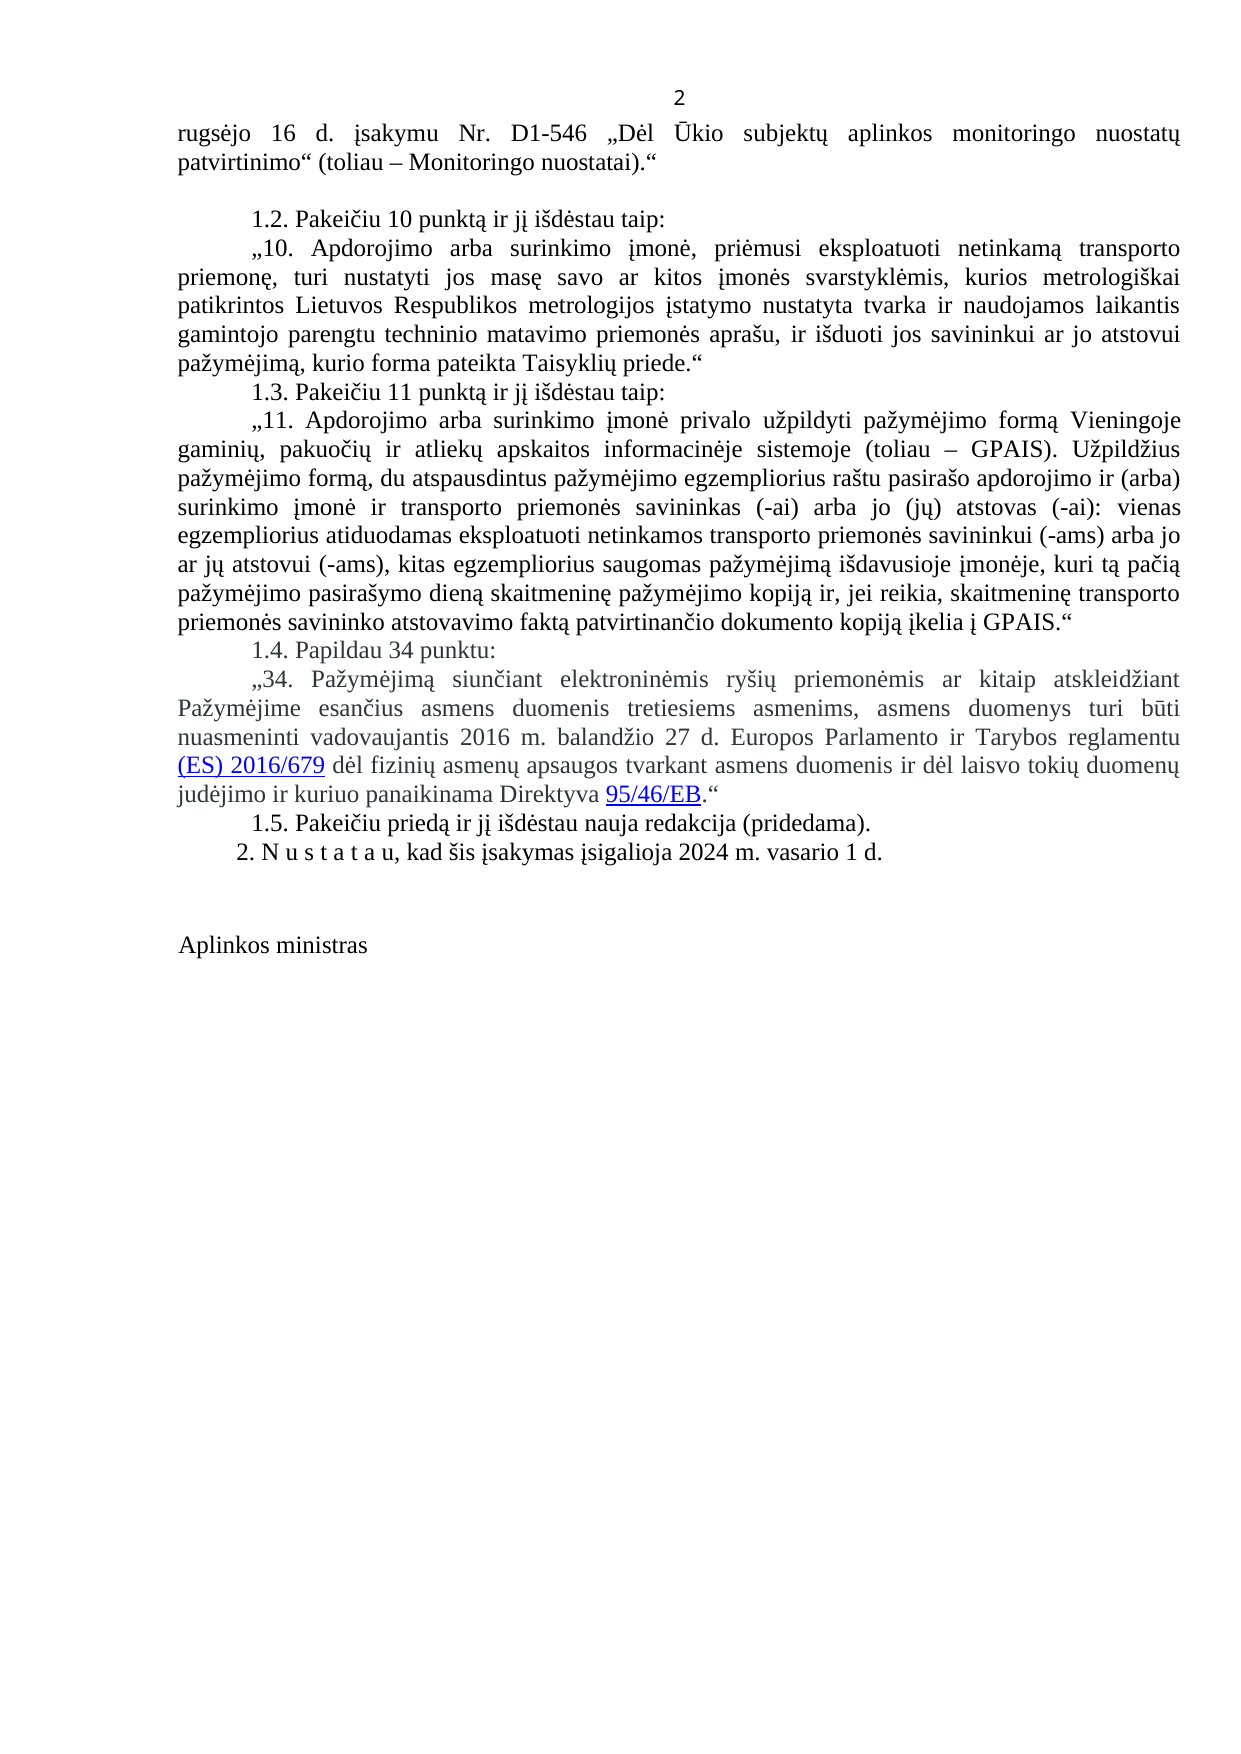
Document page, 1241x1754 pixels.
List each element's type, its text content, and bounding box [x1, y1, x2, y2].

text 2. Nustatau, kad šis įsakymas įsigalioja 2024 m. vasario 1 d. [177, 837, 1181, 866]
table_header [680, 923, 1182, 958]
text rugsėjo 16 d. įsakymu Nr. D1-546 „Dėl Ūkio subjektų aplinkos monitoringo nuostatų patvirtinimo“ (toliau – Monitoringo nuostatai).“ [177, 118, 1181, 176]
text „11. Apdorojimo arba surinkimo įmonė privalo užpildyti pažymėjimo formą Vieningoje gaminių, pakuočių ir atliekų apskaitos informacinėje sistemoje (toliau – GPAIS). Užpildžius pažymėjimo formą, du atspausdintus pažymėjimo egzempliorius raštu pasirašo apdorojimo ir (arba) surinkimo įmonė ir transporto priemonės savininkas (-ai) arba jo (jų) atstovas (-ai): vienas egzempliorius atiduodamas eksploatuoti netinkamos transporto priemonės savininkui (-ams) arba jo ar jų atstovui (-ams), kitas egzempliorius saugomas pažymėjimą išdavusioje įmonėje, kuri tą pačią pažymėjimo pasirašymo dieną skaitmeninę pažymėjimo kopiją ir, jei reikia, skaitmeninę transporto priemonės savininko atstovavimo faktą patvirtinančio dokumento kopiją įkelia į GPAIS.“ [177, 406, 1181, 636]
text „10. Apdorojimo arba surinkimo įmonė, priėmusi eksploatuoti netinkamą transporto priemonę, turi nustatyti jos masę savo ar kitos įmonės svarstyklėmis, kurios metrologiškai patikrintos Lietuvos Respublikos metrologijos įstatymo nustatyta tvarka ir naudojamos laikantis gamintojo parengtu techninio matavimo priemonės aprašu, ir išduoti jos savininkui ar jo atstovui pažymėjimą, kurio forma pateikta Taisyklių priede.“ [177, 233, 1181, 377]
table_header Aplinkos ministras [178, 923, 680, 958]
text 1.4. Papildau 34 punktu: [177, 636, 1181, 664]
text „34. Pažymėjimą siunčiant elektroninėmis ryšių priemonėmis ar kitaip atskleidžiant Pažymėjime esančius asmens duomenis tretiesiems asmenims, asmens duomenys turi būti nuasmeninti vadovaujantis 2016 m. balandžio 27 d. Europos Parlamento ir Tarybos reglamentu (ES) 2016/679 dėl fizinių asmenų apsaugos tvarkant asmens duomenis ir dėl laisvo tokių duomenų judėjimo ir kuriuo panaikinama Direktyva 95/46/EB.“ [177, 664, 1181, 808]
text 1.3. Pakeičiu 11 punktą ir jį išdėstau taip: [177, 377, 1181, 406]
text 1.5. Pakeičiu priedą ir jį išdėstau nauja redakcija (pridedama). [177, 808, 1181, 837]
text 1.2. Pakeičiu 10 punktą ir jį išdėstau taip: [177, 204, 1181, 233]
